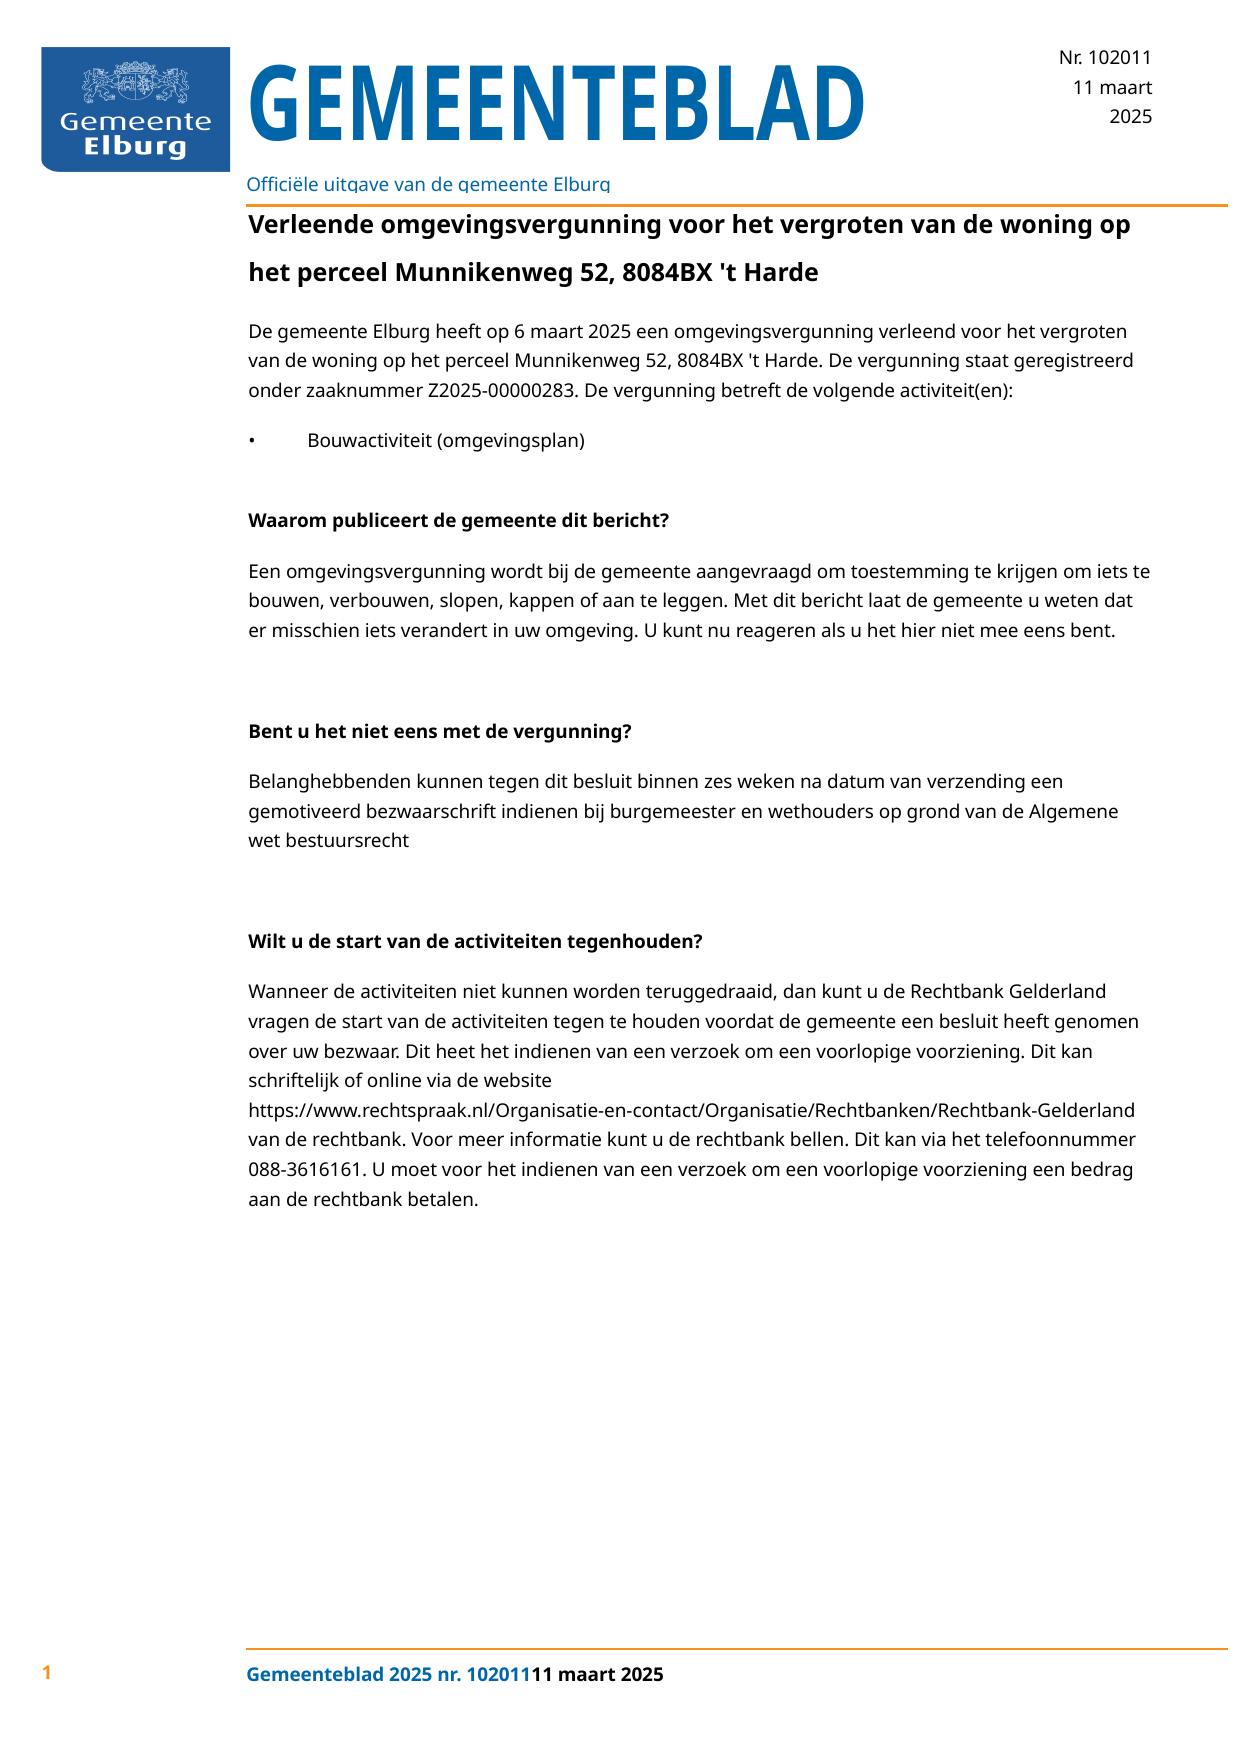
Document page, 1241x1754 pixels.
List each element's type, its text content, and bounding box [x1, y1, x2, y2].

text Verleende omgevingsvergunning voor het vergroten van de woning op het perceel Munnikenweg 52, 8084BX 't Harde [248, 207, 1152, 288]
text Wanneer de activiteiten niet kunnen worden teruggedraaid, dan kunt u de Rechtbank Gelderland vragen de start van de activiteiten tegen te houden voordat de gemeente een besluit heeft genomen over uw bezwaar. Dit heet het indienen van een verzoek om een voorlopige voorziening. Dit kan schriftelijk of online via de website https://www.rechtspraak.nl/Organisatie-en-contact/Organisatie/Rechtbanken/Rechtbank-Gelderland van de rechtbank. Voor meer informatie kunt u de rechtbank bellen. Dit kan via het telefoonnummer 088-3616161. U moet voor het indienen van een verzoek om een voorlopige voorziening een bedrag aan de rechtbank betalen. [248, 979, 1152, 1212]
text De gemeente Elburg heeft op 6 maart 2025 een omgevingsvergunning verleend voor het vergroten van de woning op het perceel Munnikenweg 52, 8084BX 't Harde. De vergunning staat geregistreerd onder zaaknummer Z2025-00000283. De vergunning betreft de volgende activiteit(en): [248, 318, 1152, 403]
text Belanghebbenden kunnen tegen dit besluit binnen zes weken na datum van verzending een gemotiveerd bezwaarschrift indienen bij burgemeester en wethouders op grond van de Algemene wet bestuursrecht [248, 768, 1152, 853]
picture [41, 47, 231, 172]
text Een omgevingsvergunning wordt bij de gemeente aangevraagd om toestemming te krijgen om iets te bouwen, verbouwen, slopen, kappen of aan te leggen. Met dit bericht laat de gemeente u weten dat er misschien iets verandert in uw omgeving. U kunt nu reageren als u het hier niet mee eens bent. [248, 558, 1152, 643]
list Bouwactiviteit (omgevingsplan) [248, 427, 1152, 453]
text Bent u het niet eens met de vergunning? [248, 718, 1152, 744]
text Wilt u de start van de activiteiten tegenhouden? [248, 928, 1152, 954]
text Waarom publiceert de gemeente dit bericht? [248, 507, 1152, 533]
